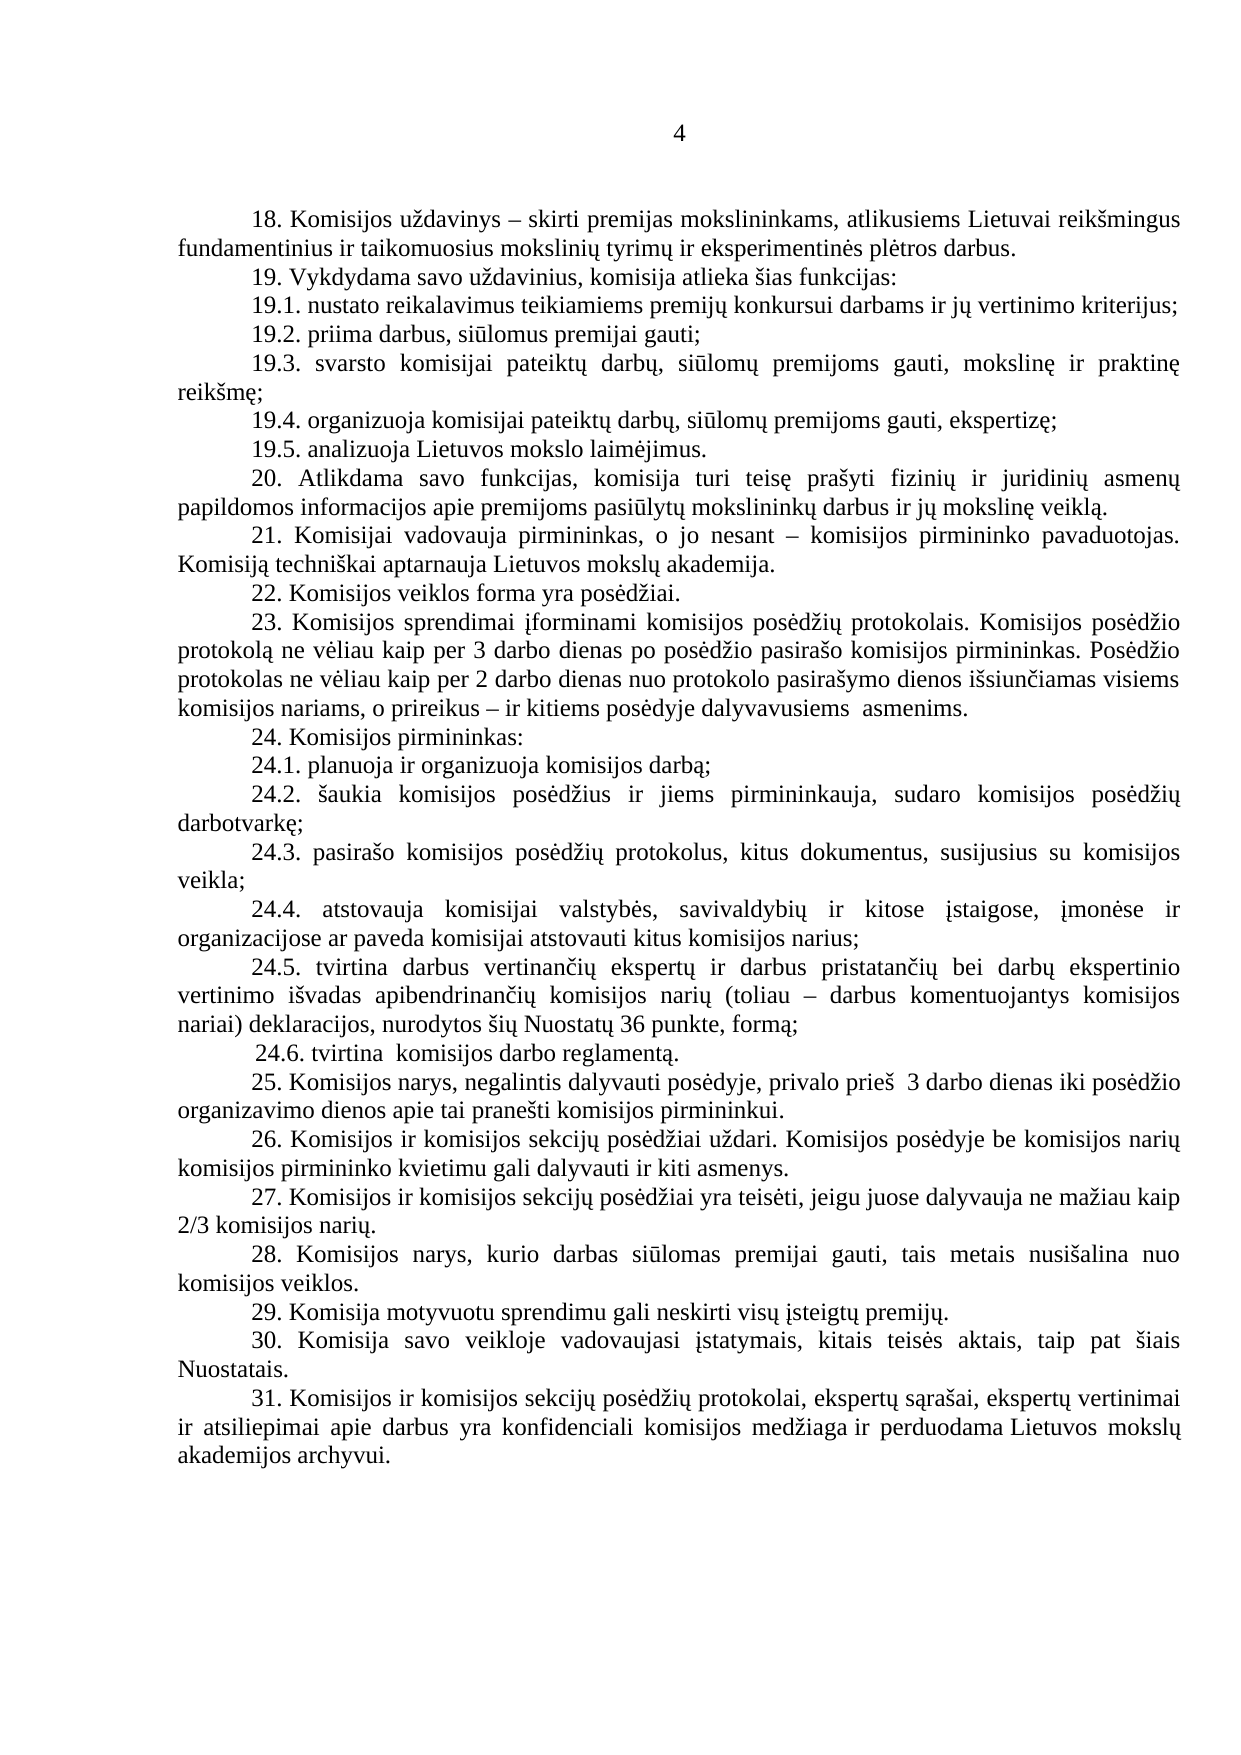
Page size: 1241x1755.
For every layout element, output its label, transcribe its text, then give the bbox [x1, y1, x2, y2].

text 24.4. atstovauja komisijai valstybės, savivaldybių ir kitose įstaigose, įmonėse ir organizacijose ar paveda komisijai atstovauti kitus komisijos narius; [177, 894, 1181, 952]
text 24.5. tvirtina darbus vertinančių ekspertų ir darbus pristatančių bei darbų ekspertinio vertinimo išvadas apibendrinančių komisijos narių (toliau – darbus komentuojantys komisijos nariai) deklaracijos, nurodytos šių Nuostatų 36 punkte, formą; [177, 952, 1181, 1038]
text 21. Komisijai vadovauja pirmininkas, o jo nesant – komisijos pirmininko pavaduotojas. Komisiją techniškai aptarnauja Lietuvos mokslų akademija. [177, 521, 1181, 578]
text 22. Komisijos veiklos forma yra posėdžiai. [177, 578, 1181, 607]
text 24.2. šaukia komisijos posėdžius ir jiems pirmininkauja, sudaro komisijos posėdžių darbotvarkę; [177, 779, 1181, 837]
text 19.1. nustato reikalavimus teikiamiems premijų konkursui darbams ir jų vertinimo kriterijus; [177, 291, 1181, 319]
text 18. Komisijos uždavinys – skirti premijas mokslininkams, atlikusiems Lietuvai reikšmingus fundamentinius ir taikomuosius mokslinių tyrimų ir eksperimentinės plėtros darbus. [177, 204, 1181, 262]
text 19.2. priima darbus, siūlomus premijai gauti; [177, 319, 1181, 348]
text 25. Komisijos narys, negalintis dalyvauti posėdyje, privalo prieš 3 darbo dienas iki posėdžio organizavimo dienos apie tai pranešti komisijos pirmininkui. [177, 1067, 1181, 1124]
text 19. Vykdydama savo uždavinius, komisija atlieka šias funkcijas: [177, 262, 1181, 291]
text 20. Atlikdama savo funkcijas, komisija turi teisę prašyti fizinių ir juridinių asmenų papildomos informacijos apie premijoms pasiūlytų mokslininkų darbus ir jų mokslinę veiklą. [177, 463, 1181, 521]
text 26. Komisijos ir komisijos sekcijų posėdžiai uždari. Komisijos posėdyje be komisijos narių komisijos pirmininko kvietimu gali dalyvauti ir kiti asmenys. [177, 1124, 1181, 1182]
text 23. Komisijos sprendimai įforminami komisijos posėdžių protokolais. Komisijos posėdžio protokolą ne vėliau kaip per 3 darbo dienas po posėdžio pasirašo komisijos pirmininkas. Posėdžio protokolas ne vėliau kaip per 2 darbo dienas nuo protokolo pasirašymo dienos išsiunčiamas visiems komisijos nariams, o prireikus – ir kitiems posėdyje dalyvavusiems asmenims. [177, 607, 1181, 722]
text 19.3. svarsto komisijai pateiktų darbų, siūlomų premijoms gauti, mokslinę ir praktinę reikšmę; [177, 348, 1181, 406]
text 30. Komisija savo veikloje vadovaujasi įstatymais, kitais teisės aktais, taip pat šiais Nuostatais. [177, 1326, 1181, 1383]
text 27. Komisijos ir komisijos sekcijų posėdžiai yra teisėti, jeigu juose dalyvauja ne mažiau kaip 2/3 komisijos narių. [177, 1182, 1181, 1239]
text 24. Komisijos pirmininkas: [177, 722, 1181, 751]
text 24.6. tvirtina komisijos darbo reglamentą. [177, 1038, 1181, 1067]
text 29. Komisija motyvuotu sprendimu gali neskirti visų įsteigtų premijų. [177, 1297, 1181, 1326]
text 19.5. analizuoja Lietuvos mokslo laimėjimus. [177, 434, 1181, 463]
text 24.3. pasirašo komisijos posėdžių protokolus, kitus dokumentus, susijusius su komisijos veikla; [177, 837, 1181, 894]
text 31. Komisijos ir komisijos sekcijų posėdžių protokolai, ekspertų sąrašai, ekspertų vertinimai ir atsiliepimai apie darbus yra konfidenciali komisijos medžiaga ir perduodama Lietuvos mokslų akademijos archyvui. [177, 1383, 1181, 1469]
text 28. Komisijos narys, kurio darbas siūlomas premijai gauti, tais metais nusišalina nuo komisijos veiklos. [177, 1239, 1181, 1297]
text 19.4. organizuoja komisijai pateiktų darbų, siūlomų premijoms gauti, ekspertizę; [177, 406, 1181, 434]
text 24.1. planuoja ir organizuoja komisijos darbą; [177, 751, 1181, 779]
